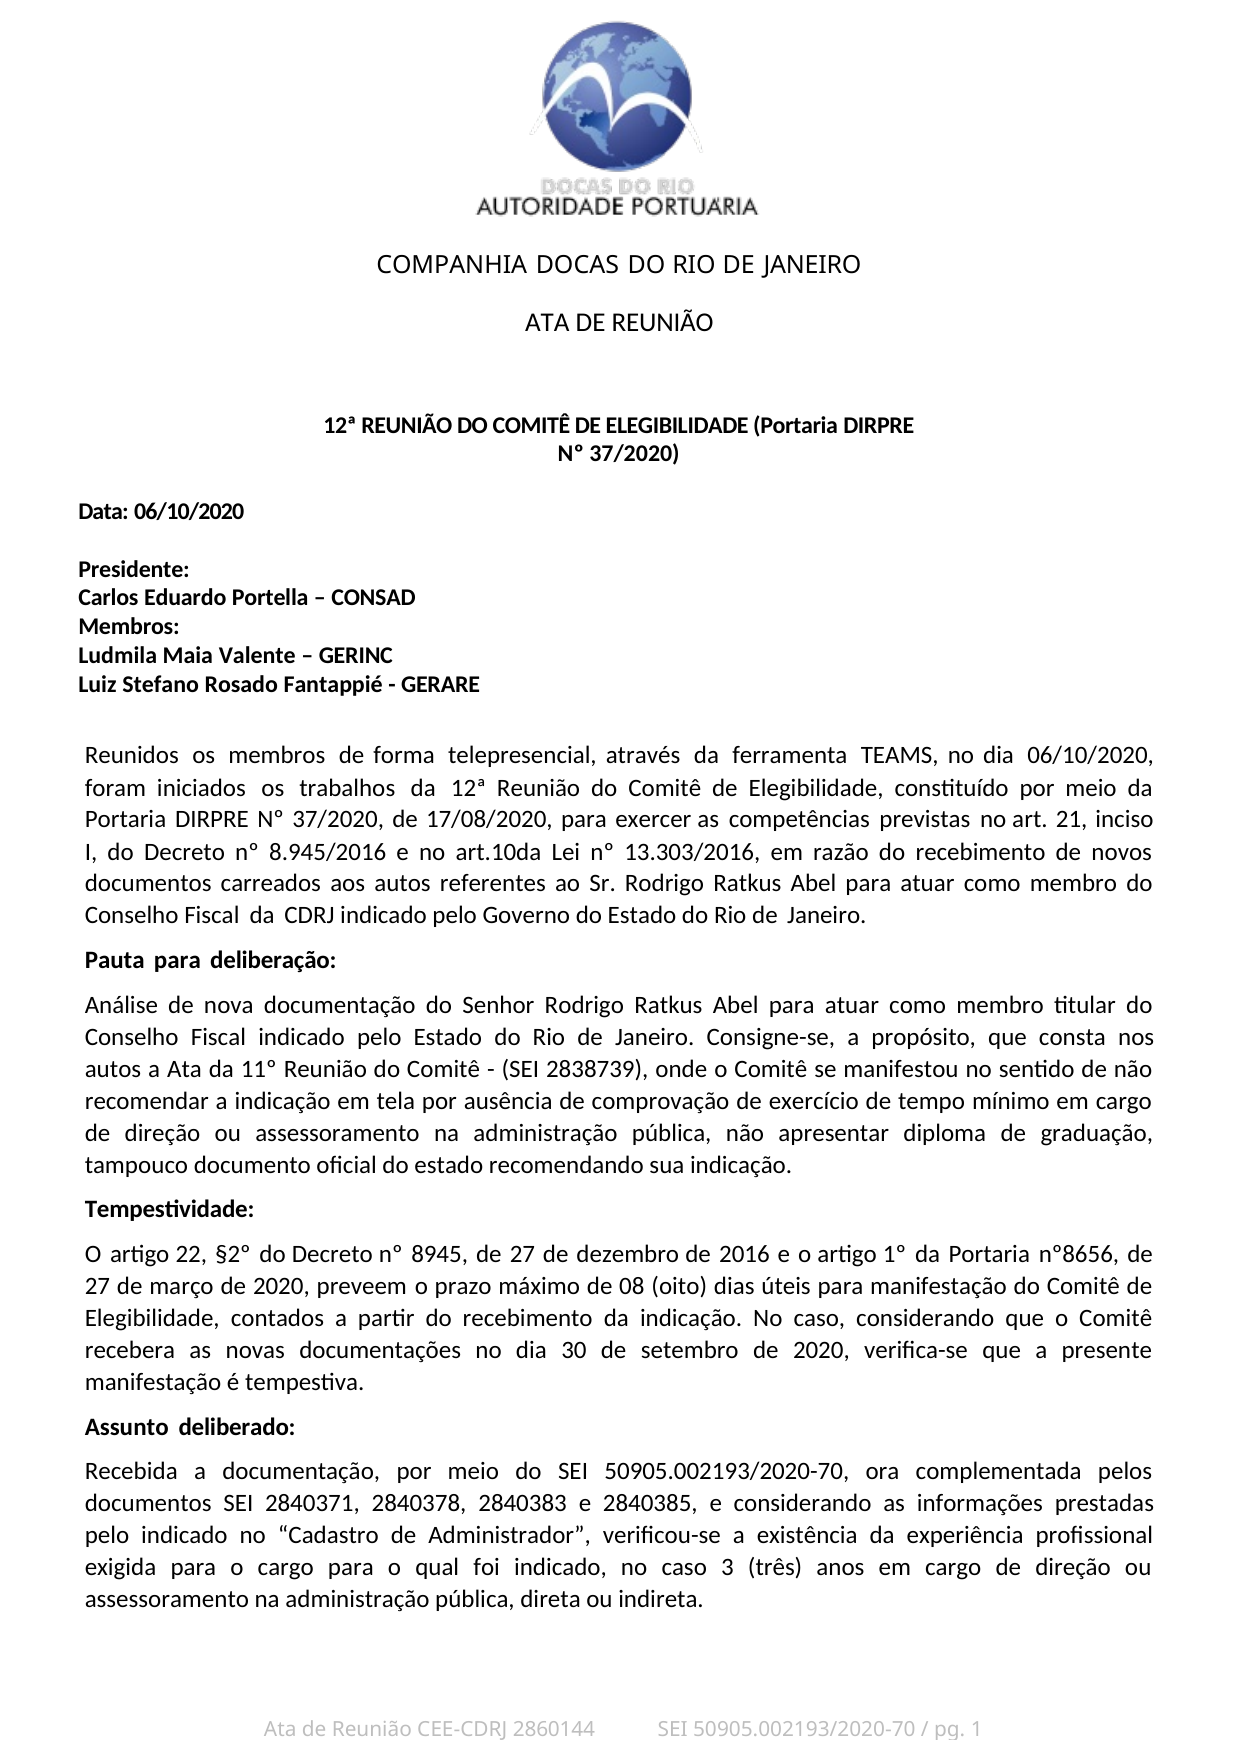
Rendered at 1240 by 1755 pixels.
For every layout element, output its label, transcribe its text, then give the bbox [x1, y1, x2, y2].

text ATA DE REUNIÃO [314, 305, 924, 338]
subtitle Tempestividade: [84, 1193, 1177, 1224]
text Recebida a documentação, por meio do SEI 50905.002193/2020-70, ora complementada pelos documentos SEI 2840371, 2840378, 2840383 e 2840385, e considerando as informações prestadas pelo indicado no “Cadastro de Administrador”, verificou-se a existência da experiência profissional exigida para o cargo para o qual foi indicado, no caso 3 (três) anos em cargo de direção ou assessoramento na administração pública, direta ou indireta. [84, 1455, 1154, 1614]
text 12ª REUNIÃO DO COMITÊ DE ELEGIBILIDADE (Portaria DIRPRE Nº 37/2020) [313, 411, 924, 468]
text Data: 06/10/2020 Presidente: [78, 468, 351, 583]
text Luiz Stefano Rosado Fantappié - GERARE [78, 669, 1177, 698]
text O artigo 22, §2º do Decreto nº 8945, de 27 de dezembro de 2016 e o artigo 1º da Portaria nº8656, de 27 de março de 2020, preveem o prazo máximo de 08 (oito) dias úteis para manifestação do Comitê de Elegibilidade, contados a partir do recebimento da indicação. No caso, considerando que o Comitê recebera as novas documentações no dia 30 de setembro de 2020, verifica-se que a presente manifestação é tempestiva. [84, 1238, 1154, 1397]
subtitle Assunto deliberado: [84, 1411, 1177, 1441]
text Carlos Eduardo Portella – CONSAD Membros: [78, 583, 436, 640]
text Análise de nova documentação do Senhor Rodrigo Ratkus Abel para atuar como membro titular do Conselho Fiscal indicado pelo Estado do Rio de Janeiro. Consigne-se, a propósito, que consta nos autos a Ata da 11º Reunião do Comitê - (SEI 2838739), onde o Comitê se manifestou no sentido de não recomendar a indicação em tela por ausência de comprovação de exercício de tempo mínimo em cargo de direção ou assessoramento na administração pública, não apresentar diploma de graduação, tampouco documento oficial do estado recomendando sua indicação. [84, 989, 1154, 1179]
text COMPANHIA DOCAS DO RIO DE JANEIRO [313, 246, 924, 280]
text Ludmila Maia Valente – GERINC [78, 640, 1177, 669]
text Reunidos os membros de forma telepresencial, através da ferramenta TEAMS, no dia 06/10/2020, foram iniciados os trabalhos da 12ª Reunião do Comitê de Elegibilidade, constituído por meio da Portaria DIRPRE Nº 37/2020, de 17/08/2020, para exercer as competências previstas no art. 21, inciso I, do Decreto nº 8.945/2016 e no art.10da Lei nº 13.303/2016, em razão do recebimento de novos documentos carreados aos autos referentes ao Sr. Rodrigo Ratkus Abel para atuar como membro do Conselho Fiscal da CDRJ indicado pelo Governo do Estado do Rio de Janeiro. [84, 740, 1154, 930]
subtitle Pauta para deliberação: [84, 944, 1177, 974]
